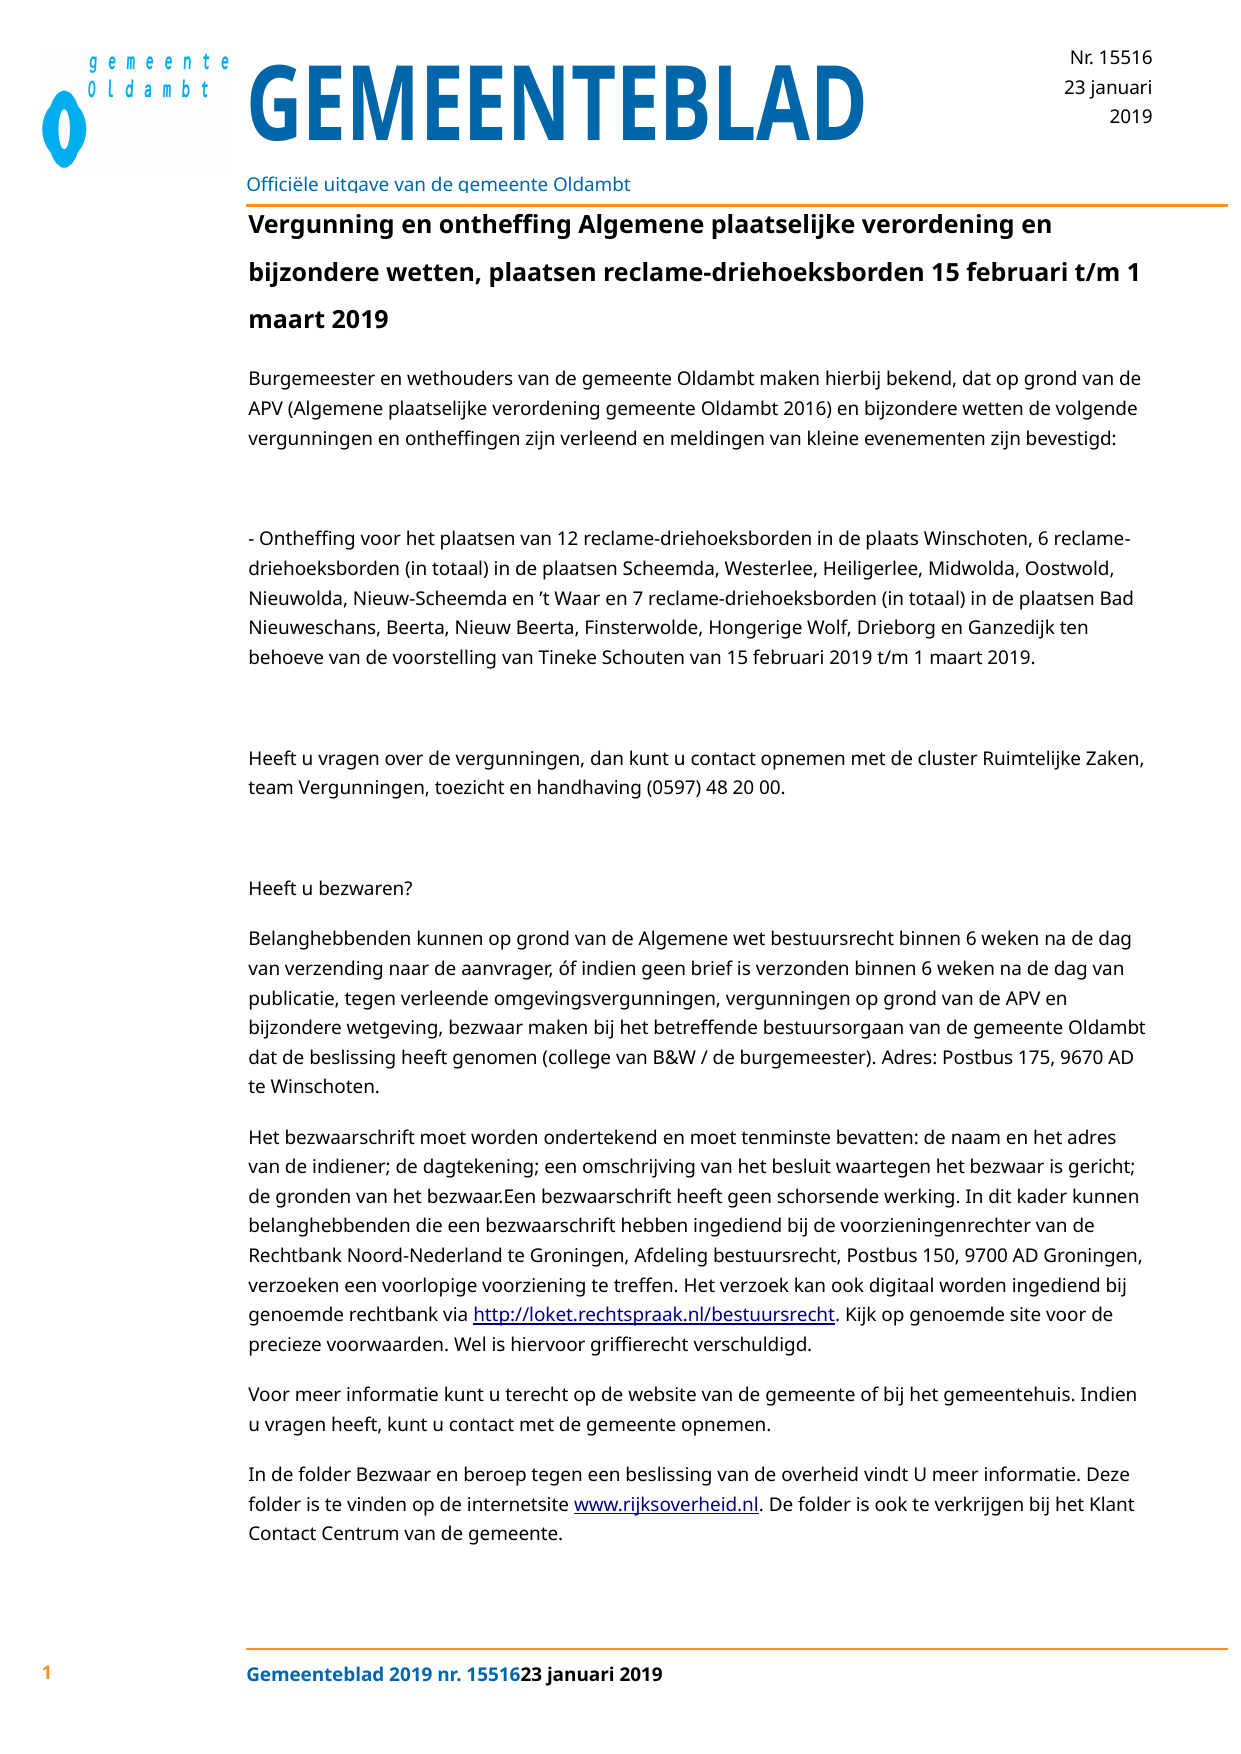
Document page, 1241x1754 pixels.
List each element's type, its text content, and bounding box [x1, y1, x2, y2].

text Belanghebbenden kunnen op grond van de Algemene wet bestuursrecht binnen 6 weken na de dag van verzending naar de aanvrager, óf indien geen brief is verzonden binnen 6 weken na de dag van publicatie, tegen verleende omgevingsvergunningen, vergunningen op grond van de APV en bijzondere wetgeving, bezwaar maken bij het betreffende bestuursorgaan van de gemeente Oldambt dat de beslissing heeft genomen (college van B&W / de burgemeester). Adres: Postbus 175, 9670 AD te Winschoten. [248, 926, 1152, 1099]
picture [41, 47, 231, 172]
text In de folder Bezwaar en beroep tegen een beslissing van de overheid vindt U meer informatie. Deze folder is te vinden op de internetsite www.rijksoverheid.nl. De folder is ook te verkrijgen bij het Klant Contact Centrum van de gemeente. [248, 1461, 1152, 1546]
text Heeft u bezwaren? [248, 875, 1152, 901]
text Vergunning en ontheffing Algemene plaatselijke verordening en bijzondere wetten, plaatsen reclame-driehoeksborden 15 februari t/m 1 maart 2019 [248, 207, 1152, 336]
text - Ontheffing voor het plaatsen van 12 reclame-driehoeksborden in de plaats Winschoten, 6 reclame-driehoeksborden (in totaal) in de plaatsen Scheemda, Westerlee, Heiligerlee, Midwolda, Oostwold, Nieuwolda, Nieuw-Scheemda en ’t Waar en 7 reclame-driehoeksborden (in totaal) in de plaatsen Bad Nieuweschans, Beerta, Nieuw Beerta, Finsterwolde, Hongerige Wolf, Drieborg en Ganzedijk ten behoeve van de voorstelling van Tineke Schouten van 15 februari 2019 t/m 1 maart 2019. [248, 526, 1152, 669]
text Burgemeester en wethouders van de gemeente Oldambt maken hierbij bekend, dat op grond van de APV (Algemene plaatselijke verordening gemeente Oldambt 2016) en bijzondere wetten de volgende vergunningen en ontheffingen zijn verleend en meldingen van kleine evenementen zijn bevestigd: [248, 366, 1152, 450]
text Voor meer informatie kunt u terecht op de website van de gemeente of bij het gemeentehuis. Indien u vragen heeft, kunt u contact met de gemeente opnemen. [248, 1381, 1152, 1437]
text Heeft u vragen over de vergunningen, dan kunt u contact opnemen met de cluster Ruimtelijke Zaken, team Vergunningen, toezicht en handhaving (0597) 48 20 00. [248, 745, 1152, 800]
text Het bezwaarschrift moet worden ondertekend en moet tenminste bevatten: de naam en het adres van de indiener; de dagtekening; een omschrijving van het besluit waartegen het bezwaar is gericht; de gronden van het bezwaar.Een bezwaarschrift heeft geen schorsende werking. In dit kader kunnen belanghebbenden die een bezwaarschrift hebben ingediend bij de voorzieningenrechter van de Rechtbank Noord-Nederland te Groningen, Afdeling bestuursrecht, Postbus 150, 9700 AD Groningen, verzoeken een voorlopige voorziening te treffen. Het verzoek kan ook digitaal worden ingediend bij genoemde rechtbank via http://loket.rechtspraak.nl/bestuursrecht. Kijk op genoemde site voor de precieze voorwaarden. Wel is hiervoor griffierecht verschuldigd. [248, 1124, 1152, 1357]
